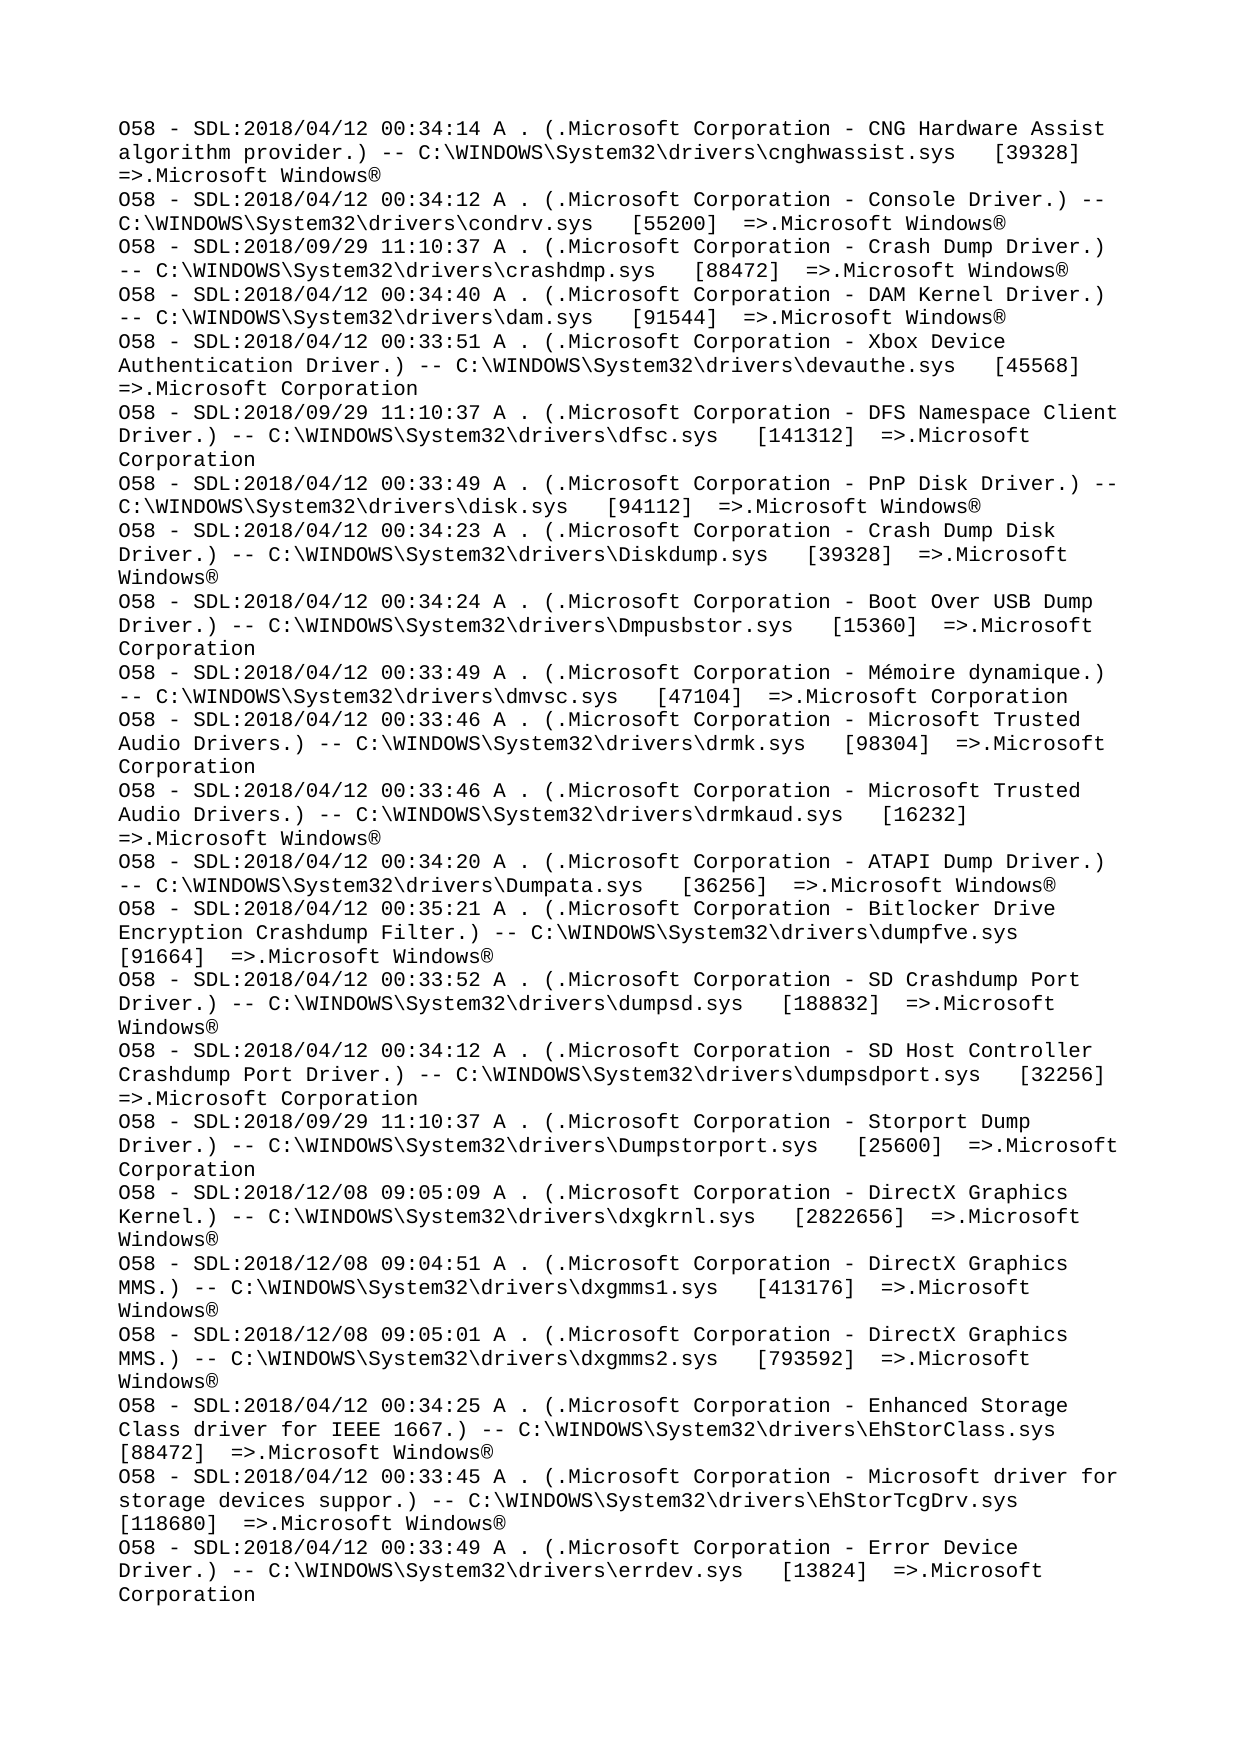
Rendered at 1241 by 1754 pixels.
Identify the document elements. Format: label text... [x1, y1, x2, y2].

text O58 - SDL:2018/04/12 00:34:14 A . (.Microsoft Corporation - CNG Hardware Assist algorithm provider.) -- C:\WINDOWS\System32\drivers\cnghwassist.sys [39328] =>.Microsoft Windows® [118, 118, 1122, 189]
text O58 - SDL:2018/04/12 00:34:20 A . (.Microsoft Corporation - ATAPI Dump Driver.) -- C:\WINDOWS\System32\drivers\Dumpata.sys [36256] =>.Microsoft Windows® [118, 851, 1122, 898]
text O58 - SDL:2018/09/29 11:10:37 A . (.Microsoft Corporation - Crash Dump Driver.) -- C:\WINDOWS\System32\drivers\crashdmp.sys [88472] =>.Microsoft Windows® [118, 236, 1122, 284]
text O58 - SDL:2018/12/08 09:05:09 A . (.Microsoft Corporation - DirectX Graphics Kernel.) -- C:\WINDOWS\System32\drivers\dxgkrnl.sys [2822656] =>.Microsoft Windows® [118, 1182, 1122, 1253]
text O58 - SDL:2018/04/12 00:33:46 A . (.Microsoft Corporation - Microsoft Trusted Audio Drivers.) -- C:\WINDOWS\System32\drivers\drmkaud.sys [16232] =>.Microsoft Windows® [118, 780, 1122, 851]
text O58 - SDL:2018/04/12 00:34:12 A . (.Microsoft Corporation - Console Driver.) -- C:\WINDOWS\System32\drivers\condrv.sys [55200] =>.Microsoft Windows® [118, 189, 1122, 236]
text O58 - SDL:2018/04/12 00:33:45 A . (.Microsoft Corporation - Microsoft driver for storage devices suppor.) -- C:\WINDOWS\System32\drivers\EhStorTcgDrv.sys [118680] =>.Microsoft Windows® [118, 1466, 1122, 1537]
text O58 - SDL:2018/04/12 00:33:49 A . (.Microsoft Corporation - PnP Disk Driver.) -- C:\WINDOWS\System32\drivers\disk.sys [94112] =>.Microsoft Windows® [118, 473, 1122, 520]
text O58 - SDL:2018/12/08 09:04:51 A . (.Microsoft Corporation - DirectX Graphics MMS.) -- C:\WINDOWS\System32\drivers\dxgmms1.sys [413176] =>.Microsoft Windows® [118, 1253, 1122, 1324]
text O58 - SDL:2018/09/29 11:10:37 A . (.Microsoft Corporation - DFS Namespace Client Driver.) -- C:\WINDOWS\System32\drivers\dfsc.sys [141312] =>.Microsoft Corporation [118, 402, 1122, 473]
text O58 - SDL:2018/12/08 09:05:01 A . (.Microsoft Corporation - DirectX Graphics MMS.) -- C:\WINDOWS\System32\drivers\dxgmms2.sys [793592] =>.Microsoft Windows® [118, 1324, 1122, 1395]
text O58 - SDL:2018/04/12 00:34:25 A . (.Microsoft Corporation - Enhanced Storage Class driver for IEEE 1667.) -- C:\WINDOWS\System32\drivers\EhStorClass.sys [88472] =>.Microsoft Windows® [118, 1395, 1122, 1466]
text O58 - SDL:2018/04/12 00:33:46 A . (.Microsoft Corporation - Microsoft Trusted Audio Drivers.) -- C:\WINDOWS\System32\drivers\drmk.sys [98304] =>.Microsoft Corporation [118, 709, 1122, 780]
text O58 - SDL:2018/09/29 11:10:37 A . (.Microsoft Corporation - Storport Dump Driver.) -- C:\WINDOWS\System32\drivers\Dumpstorport.sys [25600] =>.Microsoft Corporation [118, 1111, 1122, 1182]
text O58 - SDL:2018/04/12 00:34:23 A . (.Microsoft Corporation - Crash Dump Disk Driver.) -- C:\WINDOWS\System32\drivers\Diskdump.sys [39328] =>.Microsoft Windows® [118, 520, 1122, 591]
text O58 - SDL:2018/04/12 00:33:51 A . (.Microsoft Corporation - Xbox Device Authentication Driver.) -- C:\WINDOWS\System32\drivers\devauthe.sys [45568] =>.Microsoft Corporation [118, 331, 1122, 402]
text O58 - SDL:2018/04/12 00:34:40 A . (.Microsoft Corporation - DAM Kernel Driver.) -- C:\WINDOWS\System32\drivers\dam.sys [91544] =>.Microsoft Windows® [118, 284, 1122, 331]
text O58 - SDL:2018/04/12 00:33:52 A . (.Microsoft Corporation - SD Crashdump Port Driver.) -- C:\WINDOWS\System32\drivers\dumpsd.sys [188832] =>.Microsoft Windows® [118, 969, 1122, 1040]
text O58 - SDL:2018/04/12 00:33:49 A . (.Microsoft Corporation - Error Device Driver.) -- C:\WINDOWS\System32\drivers\errdev.sys [13824] =>.Microsoft Corporation [118, 1537, 1122, 1608]
text O58 - SDL:2018/04/12 00:34:24 A . (.Microsoft Corporation - Boot Over USB Dump Driver.) -- C:\WINDOWS\System32\drivers\Dmpusbstor.sys [15360] =>.Microsoft Corporation [118, 591, 1122, 662]
text O58 - SDL:2018/04/12 00:34:12 A . (.Microsoft Corporation - SD Host Controller Crashdump Port Driver.) -- C:\WINDOWS\System32\drivers\dumpsdport.sys [32256] =>.Microsoft Corporation [118, 1040, 1122, 1111]
text O58 - SDL:2018/04/12 00:35:21 A . (.Microsoft Corporation - Bitlocker Drive Encryption Crashdump Filter.) -- C:\WINDOWS\System32\drivers\dumpfve.sys [91664] =>.Microsoft Windows® [118, 898, 1122, 969]
text O58 - SDL:2018/04/12 00:33:49 A . (.Microsoft Corporation - Mémoire dynamique.) -- C:\WINDOWS\System32\drivers\dmvsc.sys [47104] =>.Microsoft Corporation [118, 662, 1122, 709]
